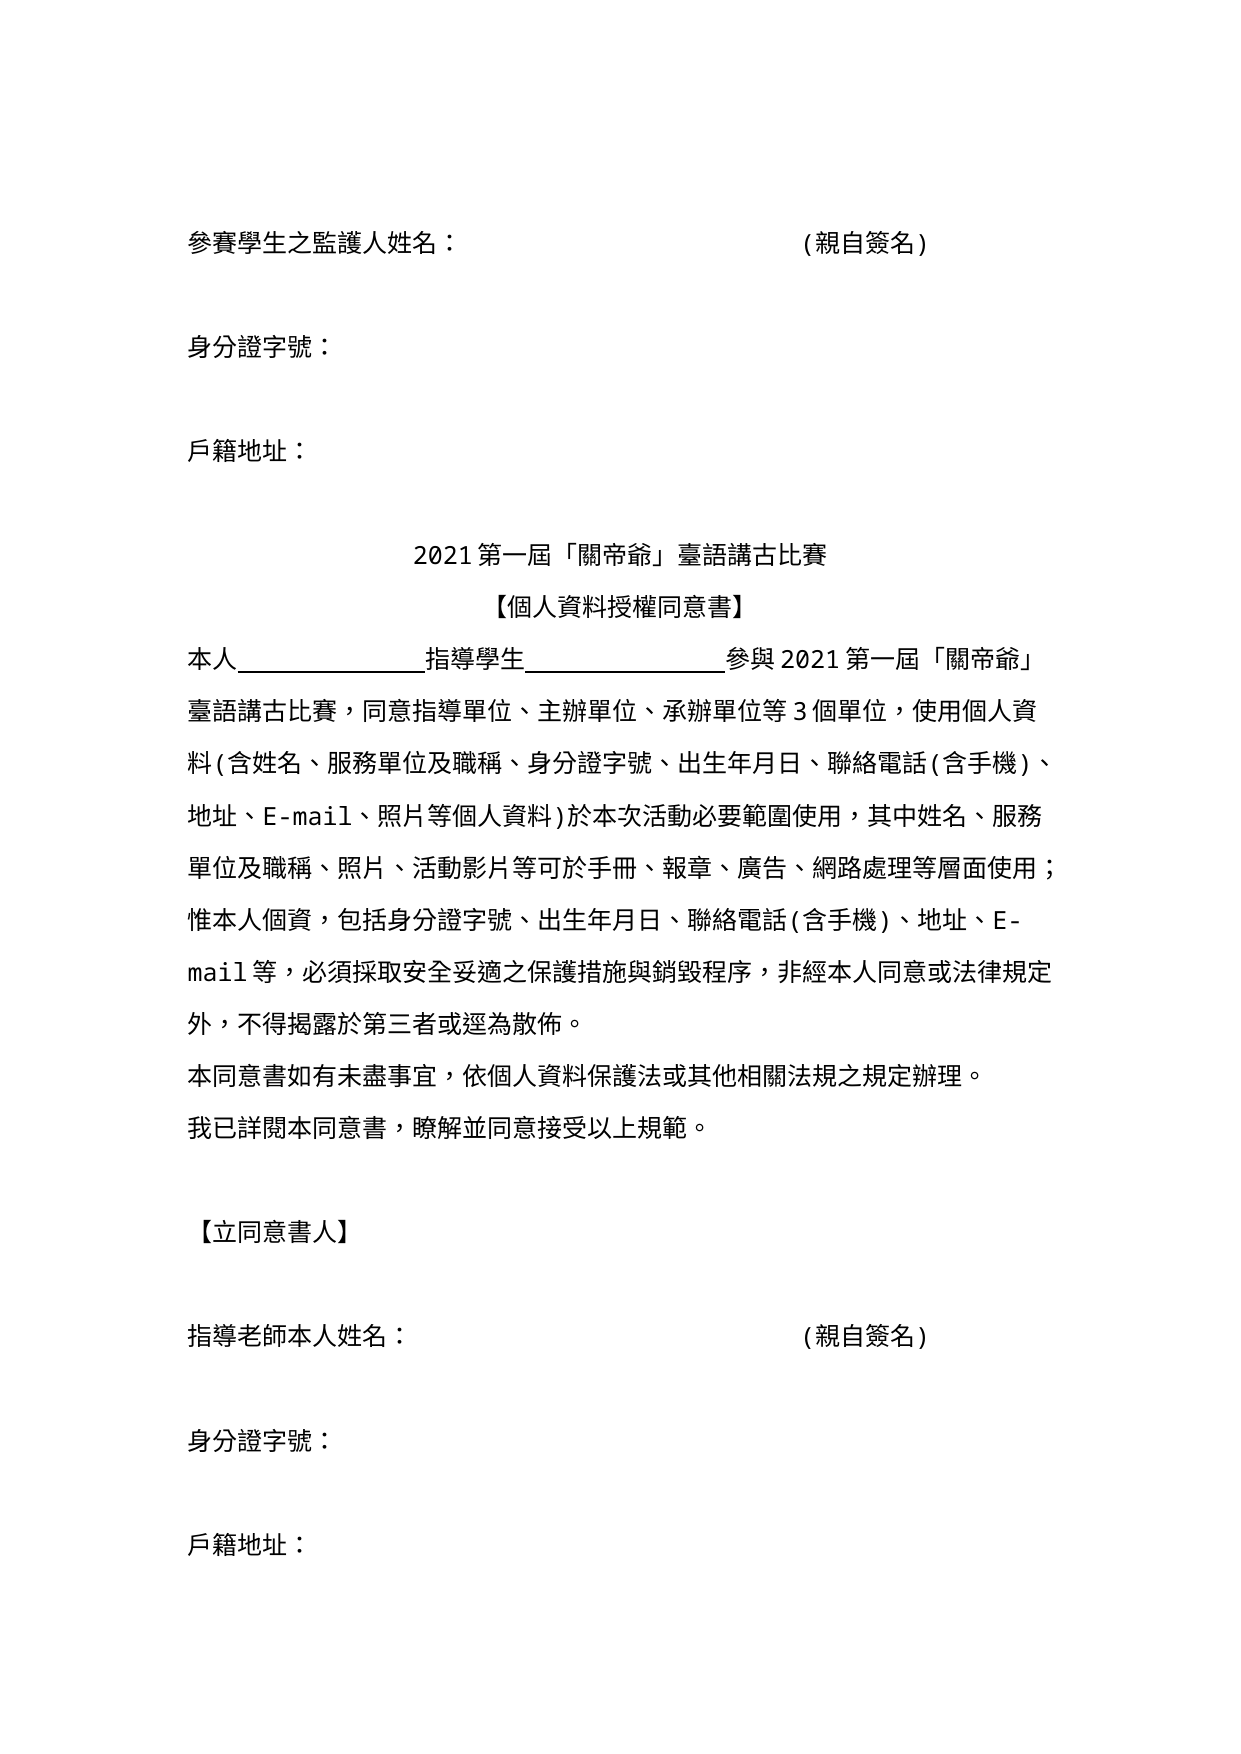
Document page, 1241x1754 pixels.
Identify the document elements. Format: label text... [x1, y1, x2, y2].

text 本人 指導學生 參與2021第一屆「關帝爺」臺語講古比賽，同意指導單位、主辦單位、承辦單位等3個單位，使用個人資料(含姓名、服務單位及職稱、身分證字號、出生年月日、聯絡電話(含手機)、地址、E-mail、照片等個人資料)於本次活動必要範圍使用，其中姓名、服務單位及職稱、照片、活動影片等可於手冊、報章、廣告、網路處理等層面使用；惟本人個資，包括身分證字號、出生年月日、聯絡電話(含手機)、地址、E-mail等，必須採取安全妥適之保護措施與銷毀程序，非經本人同意或法律規定外，不得揭露於第三者或逕為散佈。 [187, 627, 1053, 1044]
text 戶籍地址： [187, 419, 1053, 471]
text 【個人資料授權同意書】 [187, 575, 1053, 627]
text 【立同意書人】 [187, 1200, 1053, 1252]
text 戶籍地址： [187, 1512, 1053, 1564]
text 2021第一屆「關帝爺」臺語講古比賽 [187, 523, 1053, 575]
text 本同意書如有未盡事宜，依個人資料保護法或其他相關法規之規定辦理。 [187, 1044, 1053, 1096]
text 身分證字號： [187, 314, 1053, 367]
text 身分證字號： [187, 1408, 1053, 1460]
text 參賽學生之監護人姓名： (親自簽名) [187, 210, 1053, 262]
text 指導老師本人姓名： (親自簽名) [187, 1304, 1053, 1356]
text 我已詳閱本同意書，瞭解並同意接受以上規範。 [187, 1096, 1053, 1148]
